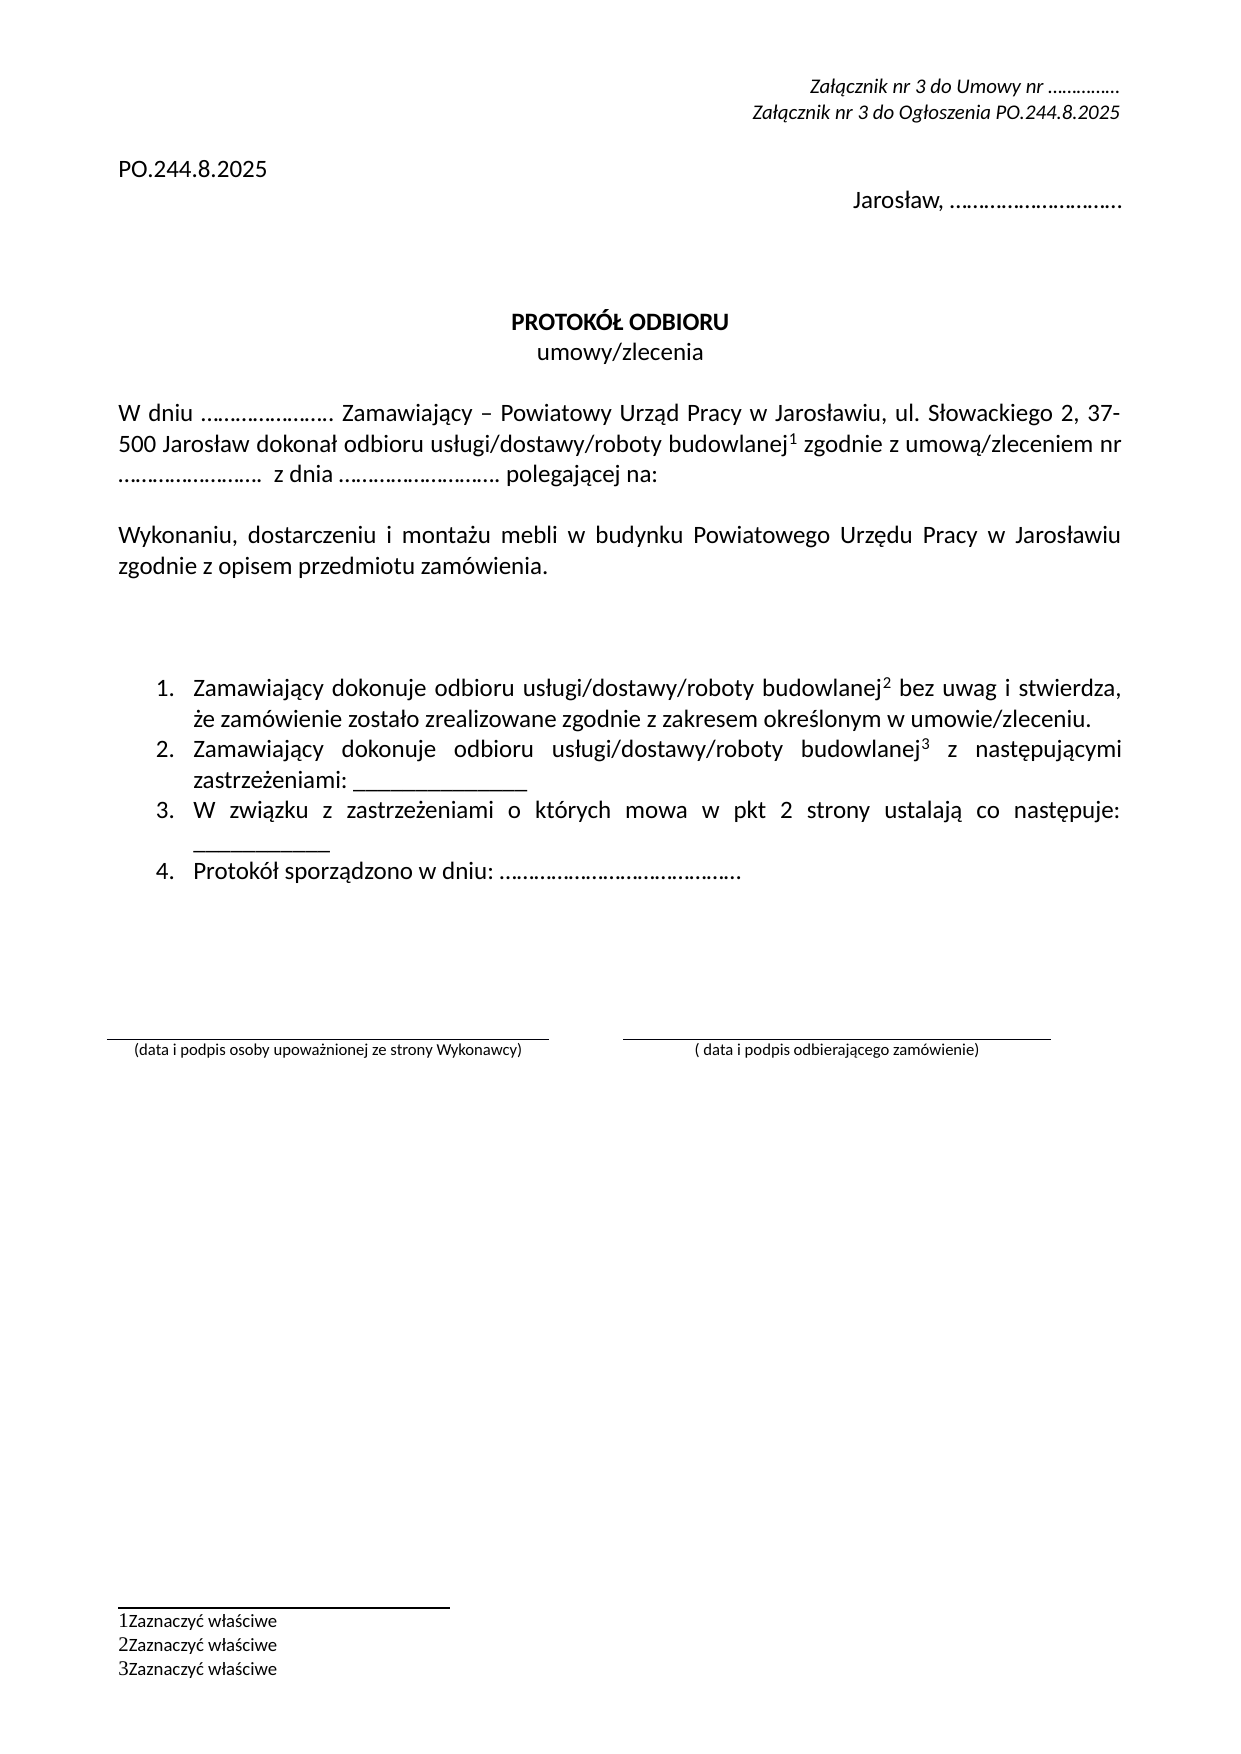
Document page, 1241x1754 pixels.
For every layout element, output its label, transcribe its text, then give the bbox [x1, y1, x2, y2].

list Protokół sporządzono w dniu: …………………………………… [156, 855, 1122, 886]
table_cell ( data i podpis odbierającego zamówienie) [623, 1040, 1051, 1060]
text PO.244.8.2025 [118, 153, 1122, 184]
text umowy/zlecenia [118, 336, 1122, 367]
text W dniu ………………….. Zamawiający – Powiatowy Urząd Pracy w Jarosławiu, ul. Słowackiego 2, 37-500 Jarosław dokonał odbioru usługi/dostawy/roboty budowlanej zgodnie z umową/zleceniem nr ……………………. z dnia ………………………. polegającej na: [118, 397, 1122, 489]
text PROTOKÓŁ ODBIORU [118, 306, 1122, 336]
table_header [549, 947, 623, 1038]
list W związku z zastrzeżeniami o których mowa w pkt 2 strony ustalają co następuje: ___________ [156, 794, 1122, 855]
text Jarosław, ………………………… [118, 184, 1122, 214]
list Zamawiający dokonuje odbioru usługi/dostawy/roboty budowlanej bez uwag i stwierdza, że zamówienie zostało zrealizowane zgodnie z zakresem określonym w umowie/zleceniu. [156, 672, 1122, 733]
list Zaznaczyć właściwe [118, 1656, 1122, 1680]
table_header [623, 947, 1051, 1038]
text Wykonaniu, dostarczeniu i montażu mebli w budynku Powiatowego Urzędu Pracy w Jarosławiu zgodnie z opisem przedmiotu zamówienia. [118, 519, 1122, 581]
table_cell (data i podpis osoby upoważnionej ze strony Wykonawcy) [107, 1040, 549, 1060]
list Zaznaczyć właściwe [118, 1632, 1122, 1656]
table_cell [549, 1039, 623, 1060]
table_header [107, 947, 549, 1038]
text Zaznaczyć właściwe [118, 1608, 1122, 1632]
list Zamawiający dokonuje odbioru usługi/dostawy/roboty budowlanej z następującymi zastrzeżeniami: ______________ [156, 733, 1122, 794]
